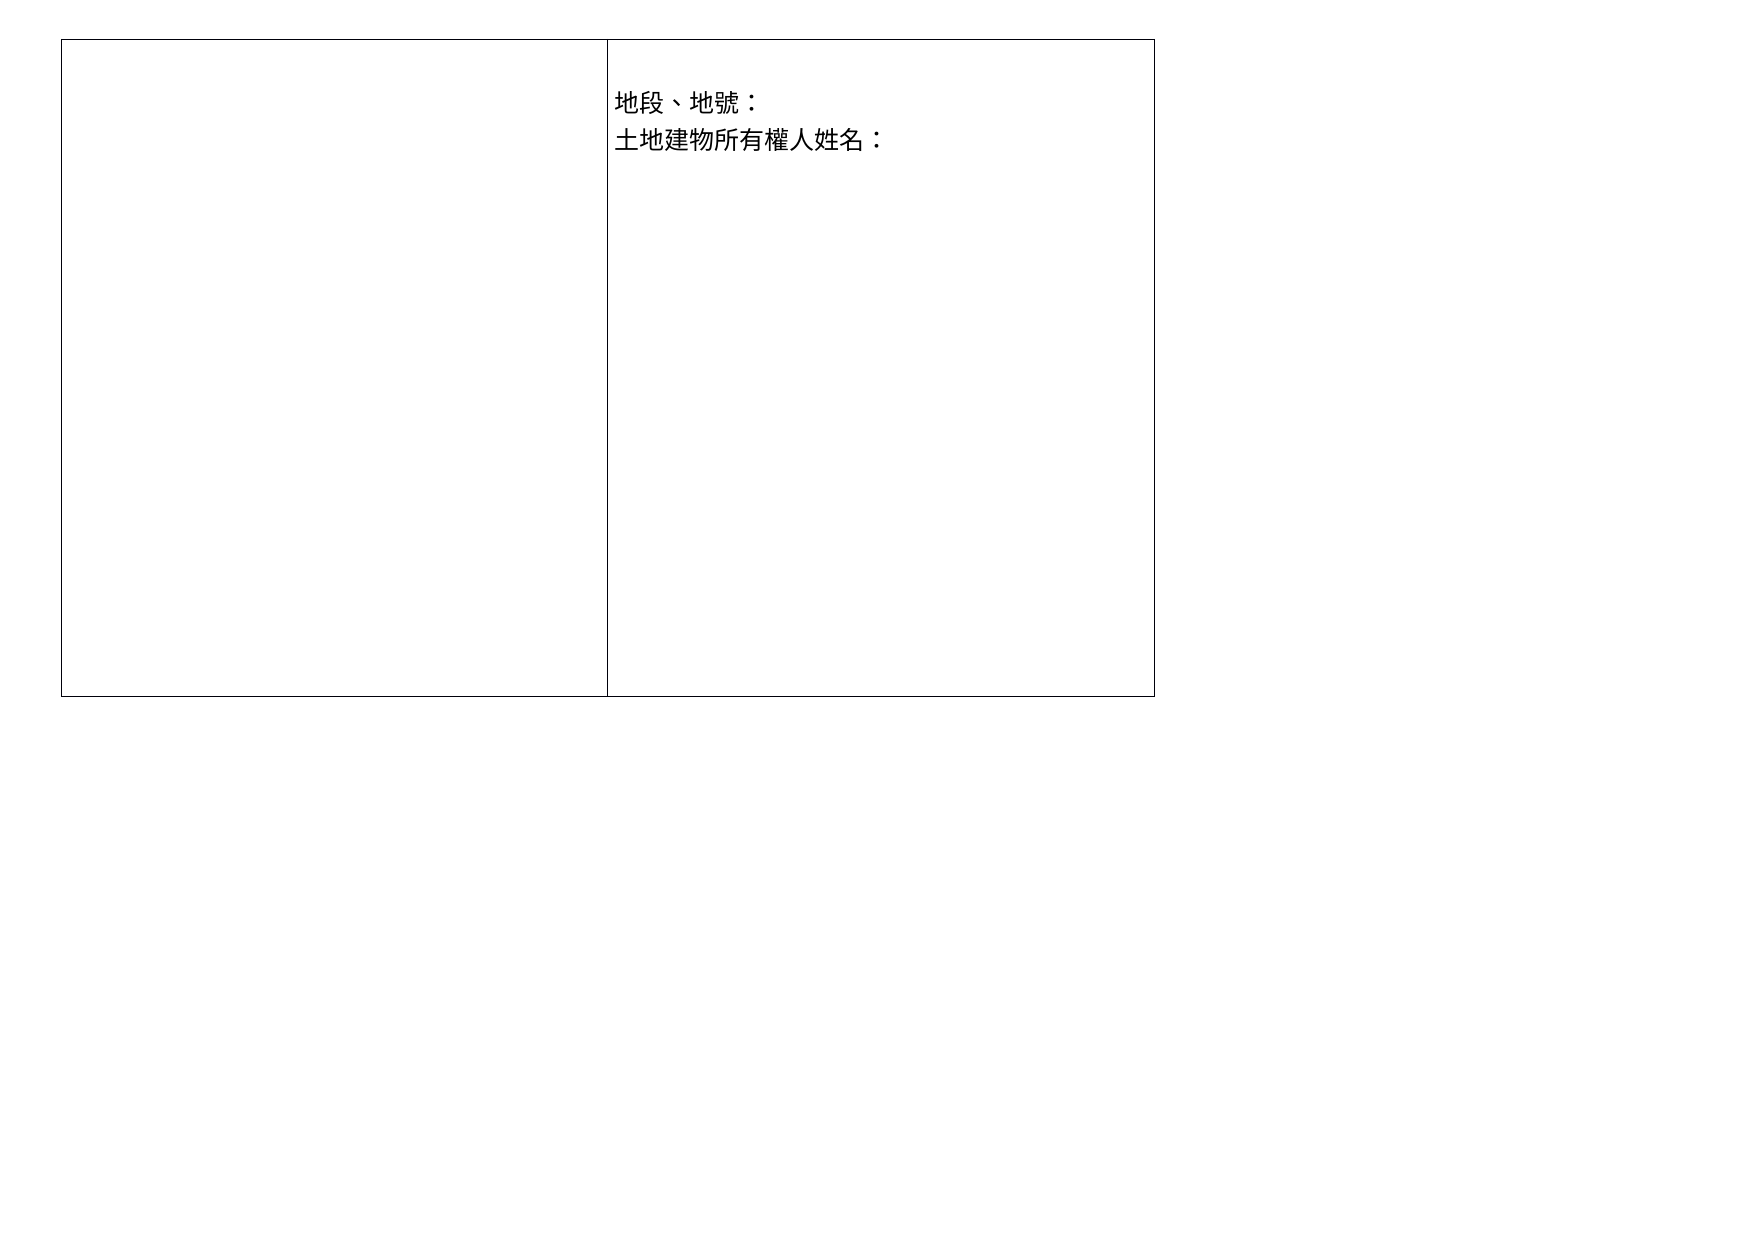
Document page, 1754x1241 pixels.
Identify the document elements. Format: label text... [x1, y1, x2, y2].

table_cell 地段、地號： 土地建物所有權人姓名： [608, 40, 1154, 696]
table_header [62, 40, 607, 696]
